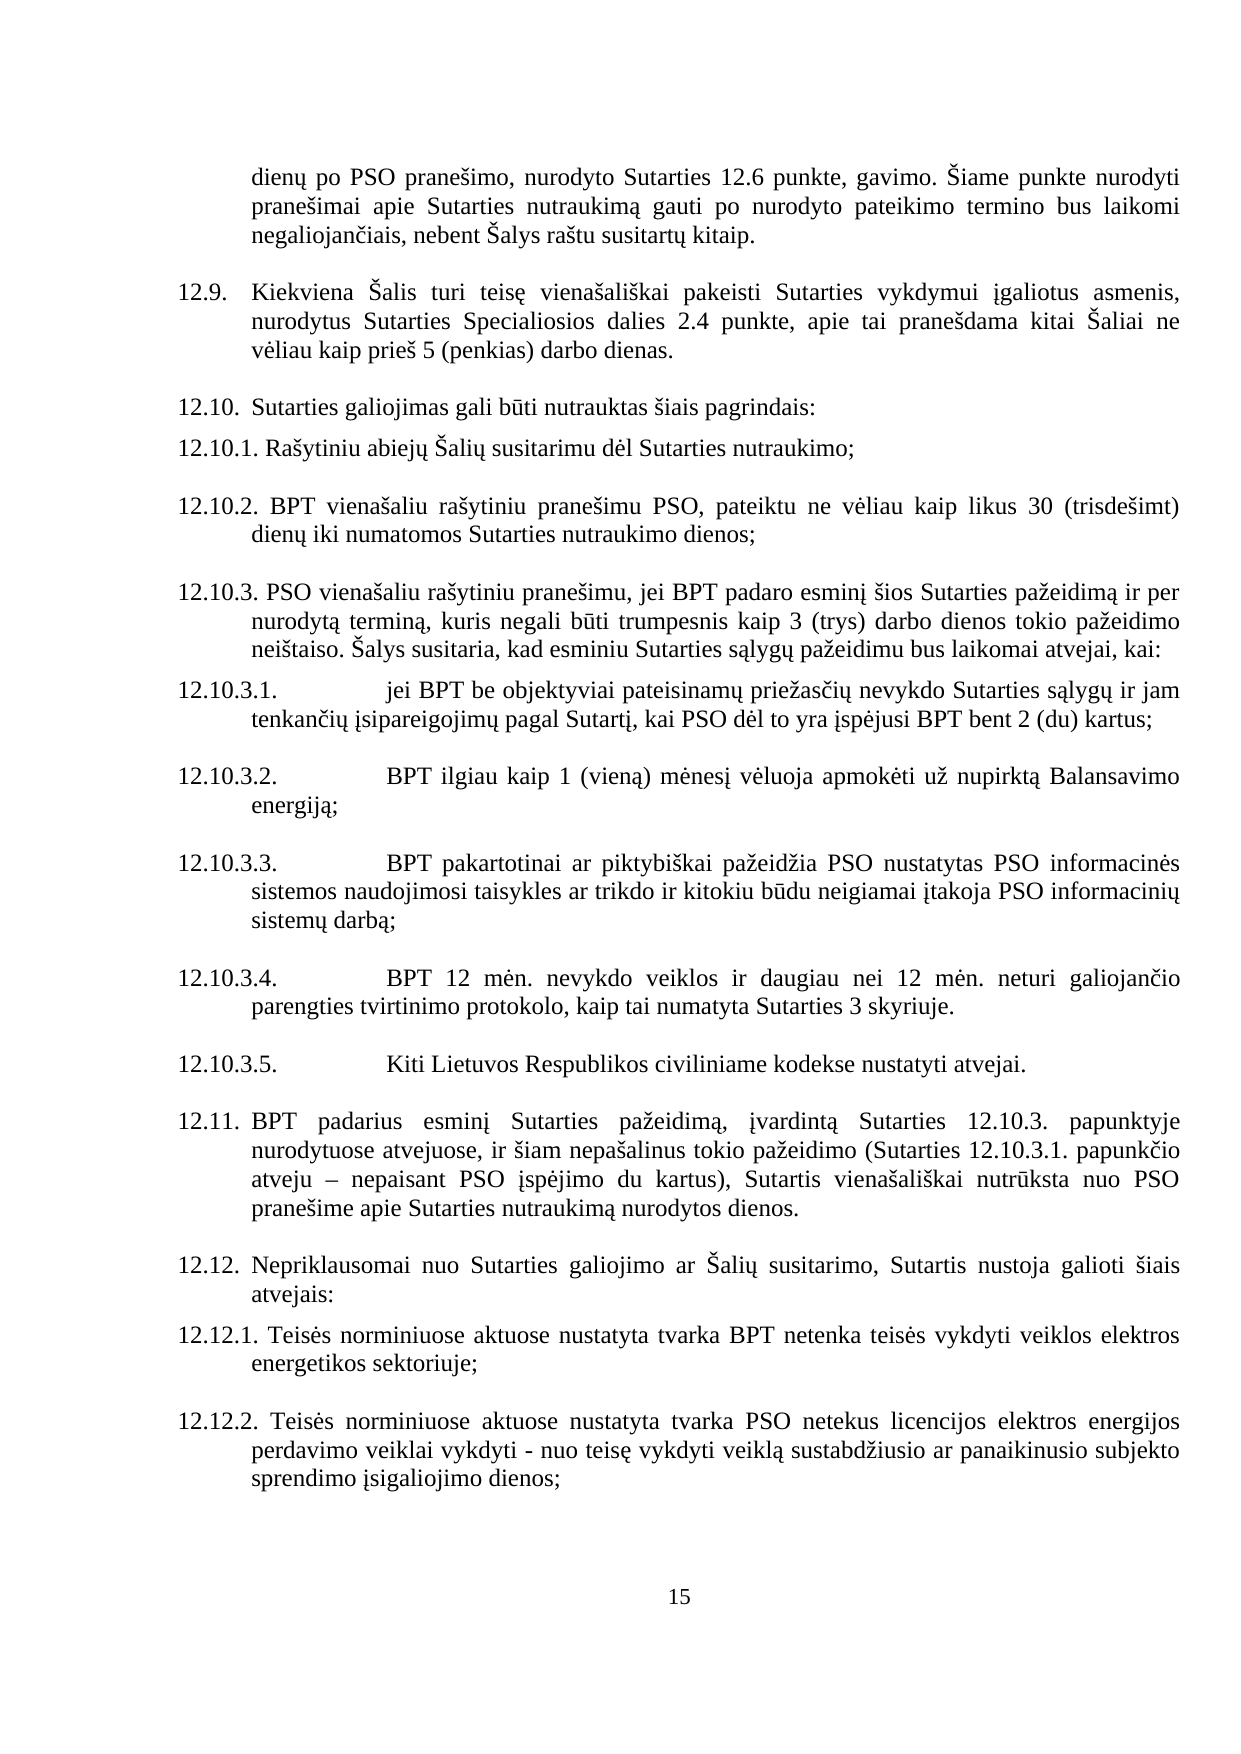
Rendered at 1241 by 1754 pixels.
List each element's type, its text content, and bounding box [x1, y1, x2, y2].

text 12.12.2. Teisės norminiuose aktuose nustatyta tvarka PSO netekus licencijos elektros energijos perdavimo veiklai vykdyti - nuo teisę vykdyti veiklą sustabdžiusio ar panaikinusio subjekto sprendimo įsigaliojimo dienos; [177, 1406, 1181, 1492]
text 12.10.1. Rašytiniu abiejų Šalių susitarimu dėl Sutarties nutraukimo; [177, 433, 1181, 462]
text 12.9. Kiekviena Šalis turi teisę vienašališkai pakeisti Sutarties vykdymui įgaliotus asmenis, nurodytus Sutarties Specialiosios dalies 2.4 punkte, apie tai pranešdama kitai Šaliai ne vėliau kaip prieš 5 (penkias) darbo dienas. [177, 277, 1181, 364]
text 12.10.3.4. BPT 12 mėn. nevykdo veiklos ir daugiau nei 12 mėn. neturi galiojančio parengties tvirtinimo protokolo, kaip tai numatyta Sutarties 3 skyriuje. [177, 963, 1181, 1020]
text 12.12.1. Teisės norminiuose aktuose nustatyta tvarka BPT netenka teisės vykdyti veiklos elektros energetikos sektoriuje; [177, 1320, 1181, 1377]
text 12.10.3. PSO vienašaliu rašytiniu pranešimu, jei BPT padaro esminį šios Sutarties pažeidimą ir per nurodytą terminą, kuris negali būti trumpesnis kaip 3 (trys) darbo dienos tokio pažeidimo neištaiso. Šalys susitaria, kad esminiu Sutarties sąlygų pažeidimu bus laikomai atvejai, kai: [177, 577, 1181, 663]
text 12.10.3.2. BPT ilgiau kaip 1 (vieną) mėnesį vėluoja apmokėti už nupirktą Balansavimo energiją; [177, 761, 1181, 819]
text 12.10.3.1. jei BPT be objektyviai pateisinamų priežasčių nevykdo Sutarties sąlygų ir jam tenkančių įsipareigojimų pagal Sutartį, kai PSO dėl to yra įspėjusi BPT bent 2 (du) kartus; [177, 675, 1181, 733]
text 12.10.3.5. Kiti Lietuvos Respublikos civiliniame kodekse nustatyti atvejai. [177, 1049, 1181, 1078]
text dienų po PSO pranešimo, nurodyto Sutarties 12.6 punkte, gavimo. Šiame punkte nurodyti pranešimai apie Sutarties nutraukimą gauti po nurodyto pateikimo termino bus laikomi negaliojančiais, nebent Šalys raštu susitartų kitaip. [177, 162, 1181, 249]
text 12.10.2. BPT vienašaliu rašytiniu pranešimu PSO, pateiktu ne vėliau kaip likus 30 (trisdešimt) dienų iki numatomos Sutarties nutraukimo dienos; [177, 491, 1181, 548]
text 12.10. Sutarties galiojimas gali būti nutrauktas šiais pagrindais: [177, 392, 1181, 421]
text 12.12. Nepriklausomai nuo Sutarties galiojimo ar Šalių susitarimo, Sutartis nustoja galioti šiais atvejais: [177, 1250, 1181, 1308]
text 12.11. BPT padarius esminį Sutarties pažeidimą, įvardintą Sutarties 12.10.3. papunktyje nurodytuose atvejuose, ir šiam nepašalinus tokio pažeidimo (Sutarties 12.10.3.1. papunkčio atveju – nepaisant PSO įspėjimo du kartus), Sutartis vienašališkai nutrūksta nuo PSO pranešime apie Sutarties nutraukimą nurodytos dienos. [177, 1106, 1181, 1221]
text 12.10.3.3. BPT pakartotinai ar piktybiškai pažeidžia PSO nustatytas PSO informacinės sistemos naudojimosi taisykles ar trikdo ir kitokiu būdu neigiamai įtakoja PSO informacinių sistemų darbą; [177, 848, 1181, 934]
